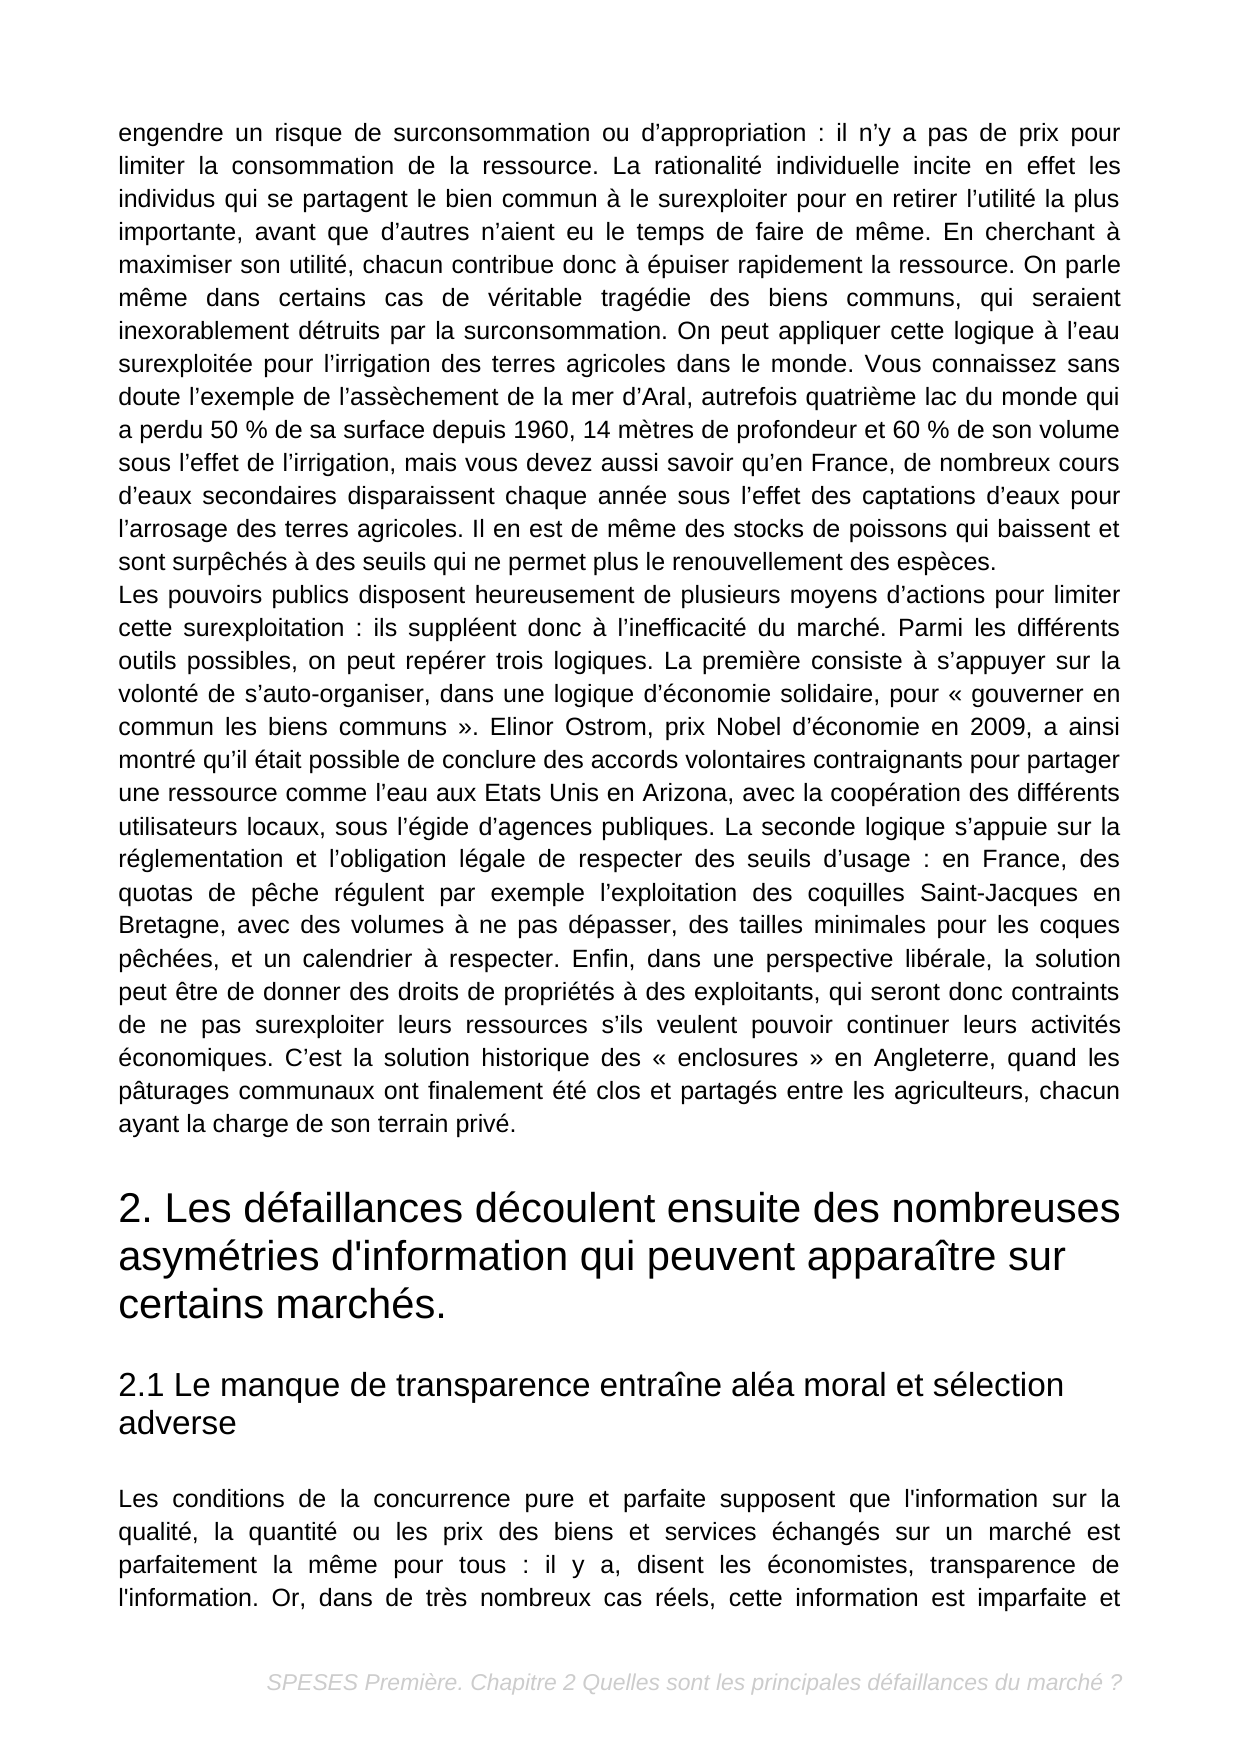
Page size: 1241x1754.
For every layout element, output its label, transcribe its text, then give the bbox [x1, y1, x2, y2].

subtitle 2. Les défaillances découlent ensuite des nombreuses asymétries d'information qui peuvent apparaître sur certains marchés. [118, 1183, 1122, 1327]
text Les pouvoirs publics disposent heureusement de plusieurs moyens d’actions pour limiter cette surexploitation : ils suppléent donc à l’inefficacité du marché. Parmi les différents outils possibles, on peut repérer trois logiques. La première consiste à s’appuyer sur la volonté de s’auto-organiser, dans une logique d’économie solidaire, pour « gouverner en commun les biens communs ». Elinor Ostrom, prix Nobel d’économie en 2009, a ainsi montré qu’il était possible de conclure des accords volontaires contraignants pour partager une ressource comme l’eau aux Etats Unis en Arizona, avec la coopération des différents utilisateurs locaux, sous l’égide d’agences publiques. La seconde logique s’appuie sur la réglementation et l’obligation légale de respecter des seuils d’usage : en France, des quotas de pêche régulent par exemple l’exploitation des coquilles Saint-Jacques en Bretagne, avec des volumes à ne pas dépasser, des tailles minimales pour les coques pêchées, et un calendrier à respecter. Enfin, dans une perspective libérale, la solution peut être de donner des droits de propriétés à des exploitants, qui seront donc contraints de ne pas surexploiter leurs ressources s’ils veulent pouvoir continuer leurs activités économiques. C’est la solution historique des « enclosures » en Angleterre, quand les pâturages communaux ont finalement été clos et partagés entre les agriculteurs, chacun ayant la charge de son terrain privé. [118, 580, 1122, 1137]
text engendre un risque de surconsommation ou d’appropriation : il n’y a pas de prix pour limiter la consommation de la ressource. La rationalité individuelle incite en effet les individus qui se partagent le bien commun à le surexploiter pour en retirer l’utilité la plus importante, avant que d’autres n’aient eu le temps de faire de même. En cherchant à maximiser son utilité, chacun contribue donc à épuiser rapidement la ressource. On parle même dans certains cas de véritable tragédie des biens communs, qui seraient inexorablement détruits par la surconsommation. On peut appliquer cette logique à l’eau surexploitée pour l’irrigation des terres agricoles dans le monde. Vous connaissez sans doute l’exemple de l’assèchement de la mer d’Aral, autrefois quatrième lac du monde qui a perdu 50 % de sa surface depuis 1960, 14 mètres de profondeur et 60 % de son volume sous l’effet de l’irrigation, mais vous devez aussi savoir qu’en France, de nombreux cours d’eaux secondaires disparaissent chaque année sous l’effet des captations d’eaux pour l’arrosage des terres agricoles. Il en est de même des stocks de poissons qui baissent et sont surpêchés à des seuils qui ne permet plus le renouvellement des espèces. [118, 118, 1122, 576]
text Les conditions de la concurrence pure et parfaite supposent que l'information sur la qualité, la quantité ou les prix des biens et services échangés sur un marché est parfaitement la même pour tous : il y a, disent les économistes, transparence de l'information. Or, dans de très nombreux cas réels, cette information est imparfaite et [118, 1484, 1122, 1612]
subtitle 2.1 Le manque de transparence entraîne aléa moral et sélection adverse [118, 1364, 1122, 1441]
